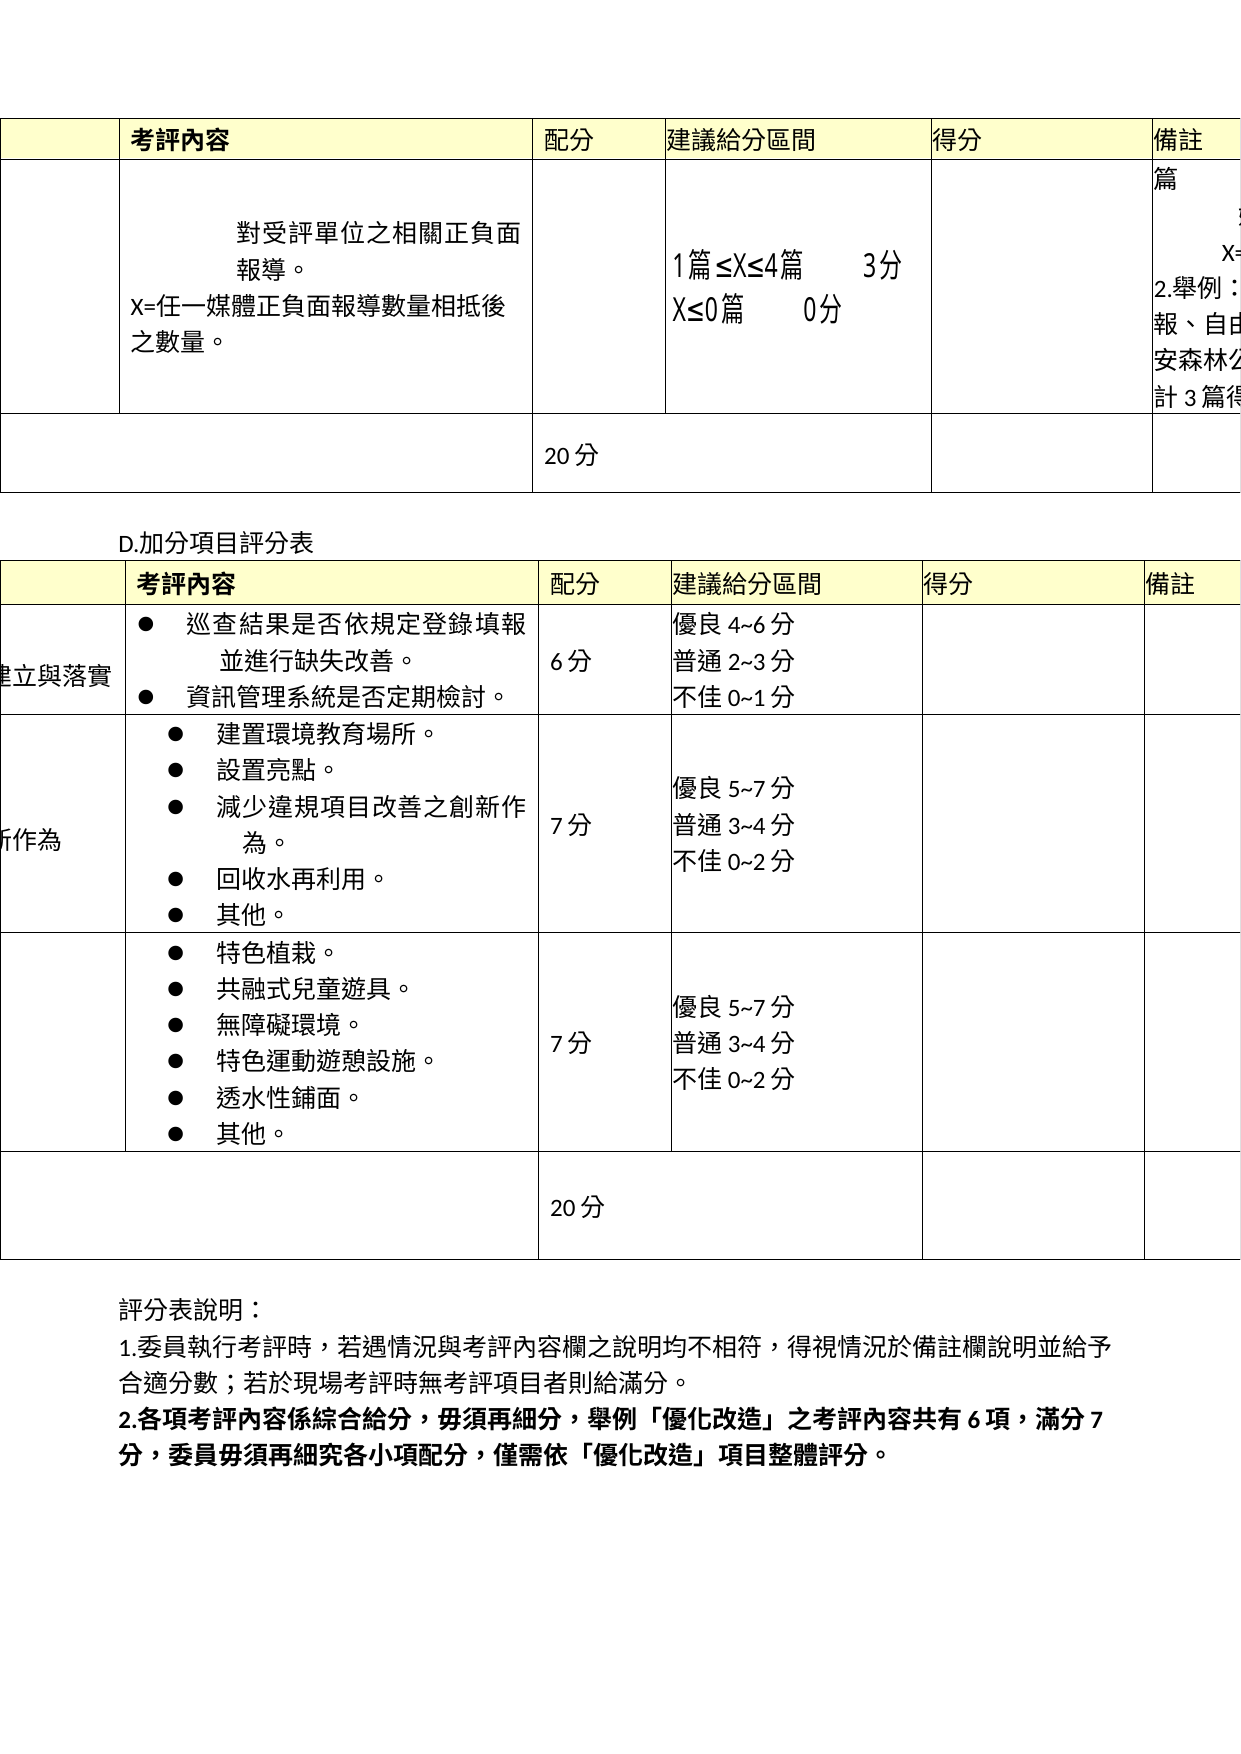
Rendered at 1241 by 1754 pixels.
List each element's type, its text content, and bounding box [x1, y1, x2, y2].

table_cell [1145, 605, 1240, 713]
table_cell 對受評單位之相關正負面報導。 X=任一媒體正負面報導數量相抵後之數量。 [120, 160, 532, 413]
table_header 建議給分區間 [672, 561, 922, 604]
table_header 考評項目 [1, 119, 119, 158]
table_cell [923, 1152, 1144, 1259]
table_cell D3 優化改造 [1, 933, 125, 1151]
table_cell D2 環境管理維護創新作為 [1, 715, 125, 932]
table_cell [1145, 715, 1240, 932]
text 2.各項考評內容係綜合給分，毋須再細分，舉例「優化改造」之考評內容共有6項，滿分7分，委員毋須再細究各小項配分，僅需依「優化改造」項目整體評分。 [118, 1399, 1122, 1472]
table_header 得分 [932, 119, 1152, 158]
table_header 考評內容 [126, 561, 538, 604]
table_header 考評項目 [1, 561, 125, 604]
table_header 配分 [539, 561, 671, 604]
table_cell [1145, 1152, 1240, 1259]
table_header 考評內容 [120, 119, 532, 158]
table_cell [932, 414, 1152, 492]
table_cell 巡查結果是否依規定登錄填報並進行缺失改善。 資訊管理系統是否定期檢討。 [126, 605, 538, 713]
text D.加分項目評分表 [118, 524, 1122, 560]
table_cell 6分 [539, 605, 671, 713]
table_cell 7分 [539, 715, 671, 932]
table_cell 總分 [1, 1152, 538, 1259]
table_header 配分 [533, 119, 665, 158]
table_cell D1 資訊管理系統之建立與落實 [1, 605, 125, 713]
table_cell 優良4~6分 普通2~3分 不佳0~1分 [672, 605, 922, 713]
table_header 備註 [1153, 119, 1240, 158]
table_cell 優良5~7分 普通3~4分 不佳0~2分 [672, 933, 922, 1151]
text 1.委員執行考評時，若遇情況與考評內容欄之說明均不相符，得視情況於備註欄說明並給予合適分數；若於現場考評時無考評項目者則給滿分。 [118, 1327, 1122, 1399]
table_cell [1153, 414, 1240, 492]
table_cell [923, 715, 1144, 932]
table_cell [1145, 933, 1240, 1151]
table_cell [923, 605, 1144, 713]
table_cell 總分 [1, 414, 532, 492]
table_cell 建置環境教育場所。 設置亮點。 減少違規項目改善之創新作為。 回收水再利用。 其他。 [126, 715, 538, 932]
table_cell [923, 933, 1144, 1151]
table_cell 優良5~7分 普通3~4分 不佳0~2分 [672, 715, 922, 932]
table_cell 20分 [539, 1152, 922, 1259]
table_cell 特色植栽。 共融式兒童遊具。 無障礙環境。 特色運動遊憩設施。 透水性鋪面。 其他。 [126, 933, 538, 1151]
table_cell [932, 160, 1152, 413]
table_header 備註 [1145, 561, 1240, 604]
table_header 建議給分區間 [666, 119, 931, 158]
table_cell 7分 [539, 933, 671, 1151]
table_cell [666, 160, 931, 413]
table_header 得分 [923, 561, 1144, 604]
text 評分表說明： [118, 1291, 1122, 1327]
table_cell [533, 160, 665, 413]
table_cell 1.舉例：媒體正面報導5篇 媒體負面報導3篇 X=5-3=2篇，得3分 2.舉例：中國時報、聯合報、自由時報同時報導大安森林公園賞螢活動，則計3篇得3分。 [1153, 160, 1240, 413]
table_cell 20分 [533, 414, 931, 492]
table_cell C4 媒體相關正負面報導 [1, 160, 119, 413]
